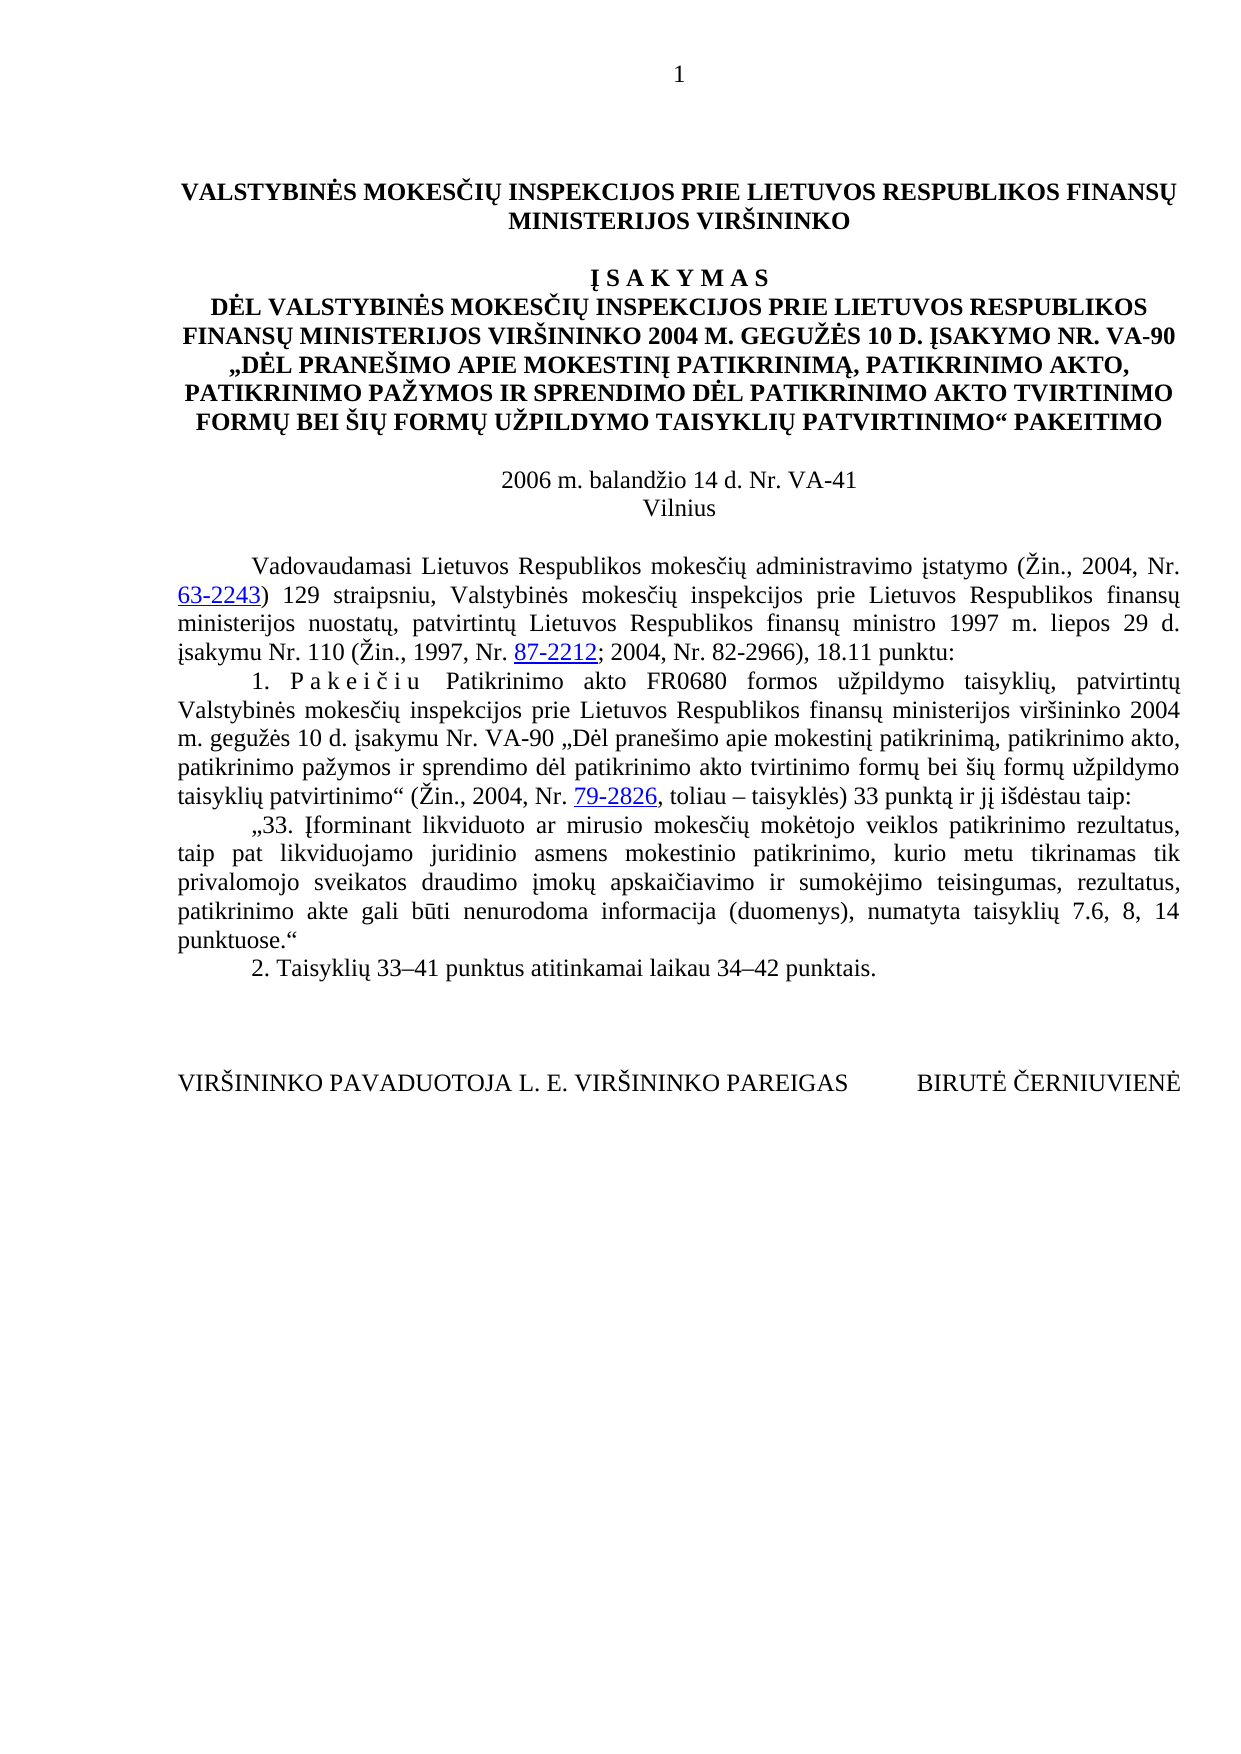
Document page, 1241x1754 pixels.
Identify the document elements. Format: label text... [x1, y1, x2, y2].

text Vilnius [177, 493, 1181, 522]
text 1. Pakeičiu Patikrinimo akto FR0680 formos užpildymo taisyklių, patvirtintų Valstybinės mokesčių inspekcijos prie Lietuvos Respublikos finansų ministerijos viršininko 2004 m. gegužės 10 d. įsakymu Nr. VA-90 „Dėl pranešimo apie mokestinį patikrinimą, patikrinimo akto, patikrinimo pažymos ir sprendimo dėl patikrinimo akto tvirtinimo formų bei šių formų užpildymo taisyklių patvirtinimo“ (Žin., 2004, Nr. 79-2826, toliau – taisyklės) 33 punktą ir jį išdėstau taip: [177, 666, 1181, 810]
text VIRŠININKO PAVADUOTOJA L. E. VIRŠININKO PAREIGAS BIRUTĖ ČERNIUVIENĖ [177, 1068, 1181, 1097]
text 2006 m. balandžio 14 d. Nr. VA-41 [177, 465, 1181, 493]
text „33. Įforminant likviduoto ar mirusio mokesčių mokėtojo veiklos patikrinimo rezultatus, taip pat likviduojamo juridinio asmens mokestinio patikrinimo, kurio metu tikrinamas tik privalomojo sveikatos draudimo įmokų apskaičiavimo ir sumokėjimo teisingumas, rezultatus, patikrinimo akte gali būti nenurodoma informacija (duomenys), numatyta taisyklių 7.6, 8, 14 punktuose.“ [177, 810, 1181, 953]
text VALSTYBINĖS MOKESČIŲ INSPEKCIJOS PRIE LIETUVOS RESPUBLIKOS FINANSŲ MINISTERIJOS VIRŠININKO [177, 177, 1181, 235]
text 2. Taisyklių 33–41 punktus atitinkamai laikau 34–42 punktais. [177, 953, 1181, 982]
text Vadovaudamasi Lietuvos Respublikos mokesčių administravimo įstatymo (Žin., 2004, Nr. 63-2243) 129 straipsniu, Valstybinės mokesčių inspekcijos prie Lietuvos Respublikos finansų ministerijos nuostatų, patvirtintų Lietuvos Respublikos finansų ministro 1997 m. liepos 29 d. įsakymu Nr. 110 (Žin., 1997, Nr. 87-2212; 2004, Nr. 82-2966), 18.11 punktu: [177, 551, 1181, 666]
text DĖL VALSTYBINĖS MOKESČIŲ INSPEKCIJOS PRIE LIETUVOS RESPUBLIKOS FINANSŲ MINISTERIJOS VIRŠININKO 2004 M. GEGUŽĖS 10 D. ĮSAKYMO NR. VA-90 „DĖL PRANEŠIMO APIE MOKESTINĮ PATIKRINIMĄ, PATIKRINIMO AKTO, PATIKRINIMO PAŽYMOS IR SPRENDIMO DĖL PATIKRINIMO AKTO TVIRTINIMO FORMŲ BEI ŠIŲ FORMŲ UŽPILDYMO TAISYKLIŲ PATVIRTINIMO“ PAKEITIMO [177, 292, 1181, 436]
text Į S A K Y M A S [177, 263, 1181, 292]
